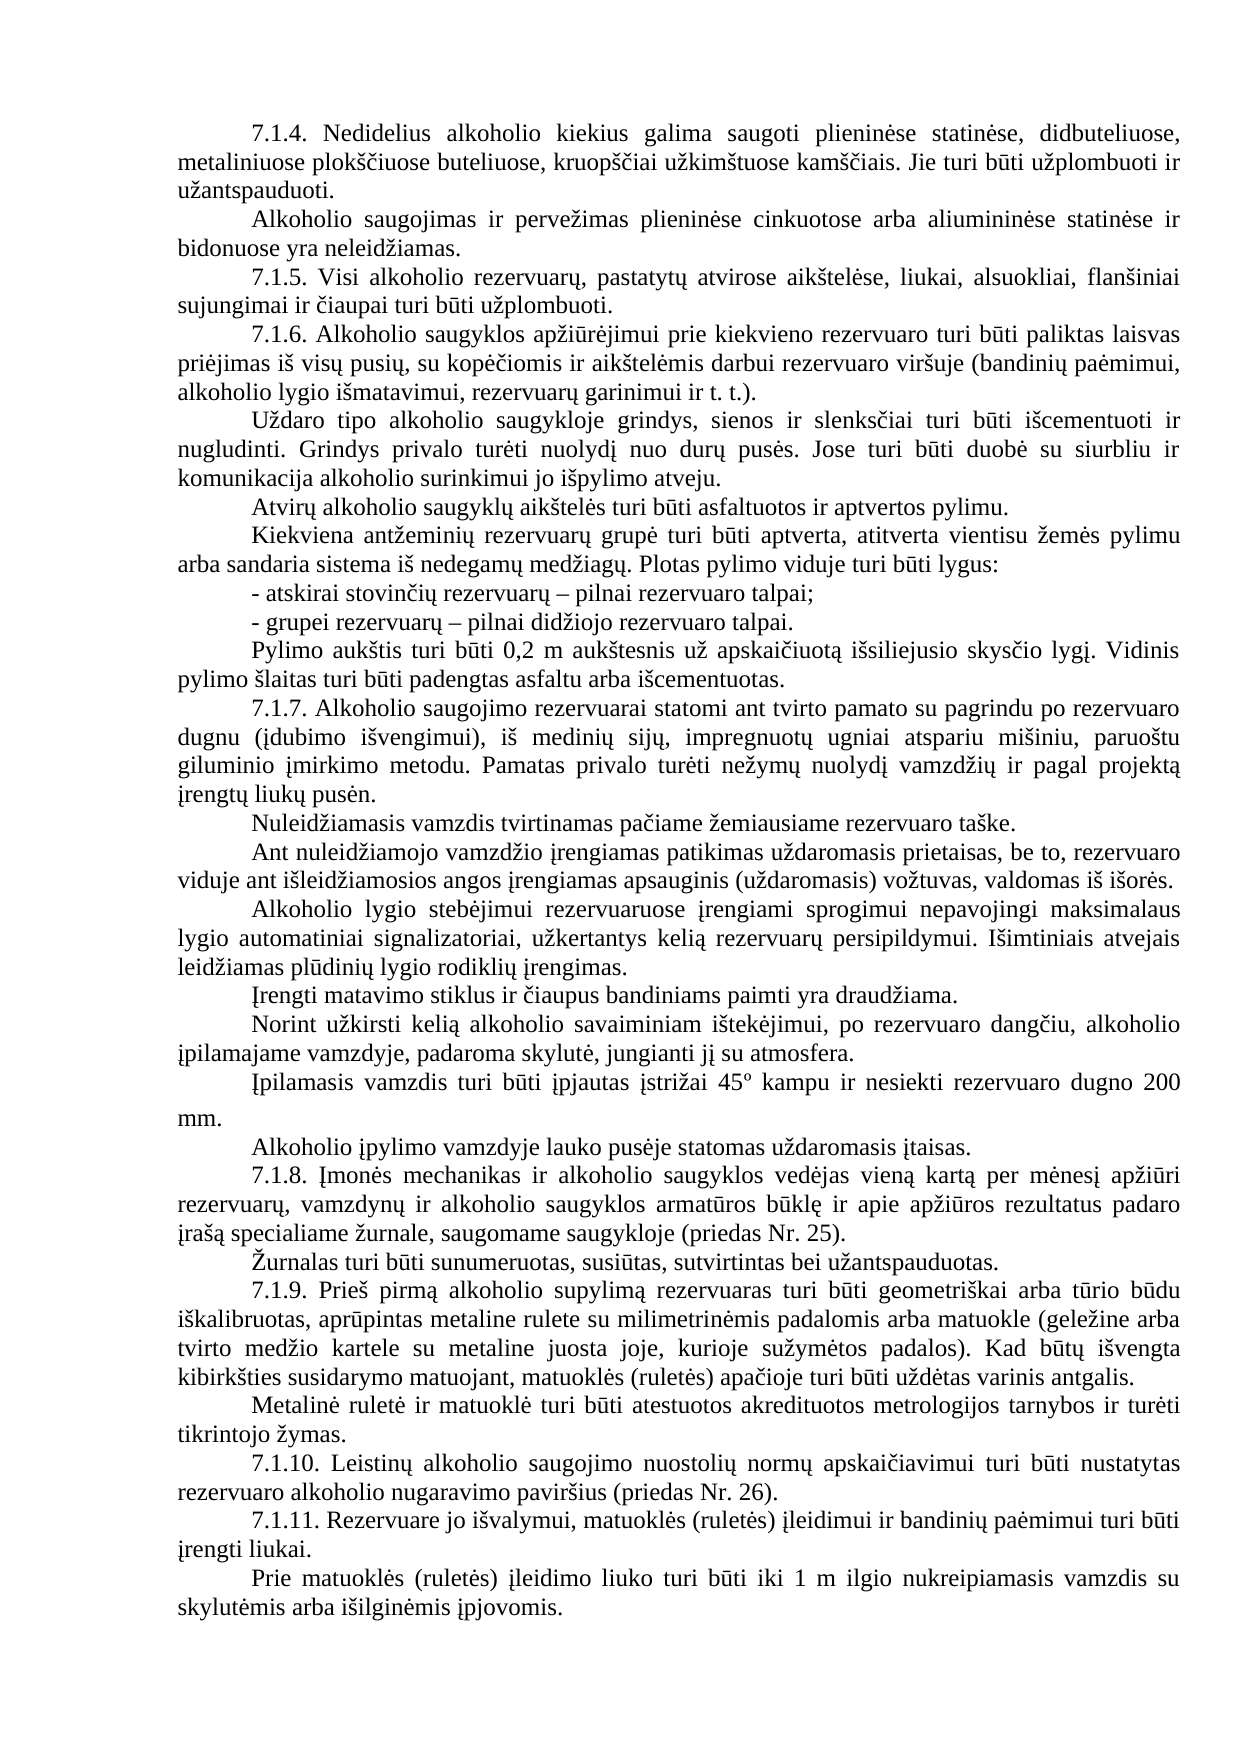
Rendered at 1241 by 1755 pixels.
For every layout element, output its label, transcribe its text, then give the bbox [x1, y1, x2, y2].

text 7.1.5. Visi alkoholio rezervuarų, pastatytų atvirose aikštelėse, liukai, alsuokliai, flanšiniai sujungimai ir čiaupai turi būti užplombuoti. [177, 262, 1181, 319]
text Metalinė ruletė ir matuoklė turi būti atestuotos akredituotos metrologijos tarnybos ir turėti tikrintojo žymas. [177, 1390, 1181, 1448]
text 7.1.8. Įmonės mechanikas ir alkoholio saugyklos vedėjas vieną kartą per mėnesį apžiūri rezervuarų, vamzdynų ir alkoholio saugyklos armatūros būklę ir apie apžiūros rezultatus padaro įrašą specialiame žurnale, saugomame saugykloje (priedas Nr. 25). [177, 1160, 1181, 1247]
text 7.1.10. Leistinų alkoholio saugojimo nuostolių normų apskaičiavimui turi būti nustatytas rezervuaro alkoholio nugaravimo paviršius (priedas Nr. 26). [177, 1448, 1181, 1505]
text Ant nuleidžiamojo vamzdžio įrengiamas patikimas uždaromasis prietaisas, be to, rezervuaro viduje ant išleidžiamosios angos įrengiamas apsauginis (uždaromasis) vožtuvas, valdomas iš išorės. [177, 837, 1181, 894]
text Žurnalas turi būti sunumeruotas, susiūtas, sutvirtintas bei užantspauduotas. [177, 1247, 1181, 1275]
text Įrengti matavimo stiklus ir čiaupus bandiniams paimti yra draudžiama. [177, 981, 1181, 1009]
text Prie matuoklės (ruletės) įleidimo liuko turi būti iki 1 m ilgio nukreipiamasis vamzdis su skylutėmis arba išilginėmis įpjovomis. [177, 1563, 1181, 1620]
text Kiekviena antžeminių rezervuarų grupė turi būti aptverta, atitverta vientisu žemės pylimu arba sandaria sistema iš nedegamų medžiagų. Plotas pylimo viduje turi būti lygus: [177, 521, 1181, 578]
text 7.1.4. Nedidelius alkoholio kiekius galima saugoti plieninėse statinėse, didbuteliuose, metaliniuose plokščiuose buteliuose, kruopščiai užkimštuose kamščiais. Jie turi būti užplombuoti ir užantspauduoti. [177, 118, 1181, 204]
text Įpilamasis vamzdis turi būti įpjautas įstrižai 45º kampu ir nesiekti rezervuaro dugno 200 mm. [177, 1067, 1181, 1132]
text Alkoholio lygio stebėjimui rezervuaruose įrengiami sprogimui nepavojingi maksimalaus lygio automatiniai signalizatoriai, užkertantys kelią rezervuarų persipildymui. Išimtiniais atvejais leidžiamas plūdinių lygio rodiklių įrengimas. [177, 894, 1181, 981]
text Norint užkirsti kelią alkoholio savaiminiam ištekėjimui, po rezervuaro dangčiu, alkoholio įpilamajame vamzdyje, padaroma skylutė, jungianti jį su atmosfera. [177, 1009, 1181, 1067]
text 7.1.6. Alkoholio saugyklos apžiūrėjimui prie kiekvieno rezervuaro turi būti paliktas laisvas priėjimas iš visų pusių, su kopėčiomis ir aikštelėmis darbui rezervuaro viršuje (bandinių paėmimui, alkoholio lygio išmatavimui, rezervuarų garinimui ir t. t.). [177, 319, 1181, 406]
text Alkoholio įpylimo vamzdyje lauko pusėje statomas uždaromasis įtaisas. [177, 1132, 1181, 1160]
text Nuleidžiamasis vamzdis tvirtinamas pačiame žemiausiame rezervuaro taške. [177, 808, 1181, 837]
text Alkoholio saugojimas ir pervežimas plieninėse cinkuotose arba aliumininėse statinėse ir bidonuose yra neleidžiamas. [177, 204, 1181, 262]
text Uždaro tipo alkoholio saugykloje grindys, sienos ir slenksčiai turi būti išcementuoti ir nugludinti. Grindys privalo turėti nuolydį nuo durų pusės. Jose turi būti duobė su siurbliu ir komunikacija alkoholio surinkimui jo išpylimo atveju. [177, 406, 1181, 492]
text 7.1.7. Alkoholio saugojimo rezervuarai statomi ant tvirto pamato su pagrindu po rezervuaro dugnu (įdubimo išvengimui), iš medinių sijų, impregnuotų ugniai atspariu mišiniu, paruoštu giluminio įmirkimo metodu. Pamatas privalo turėti nežymų nuolydį vamzdžių ir pagal projektą įrengtų liukų pusėn. [177, 693, 1181, 808]
text 7.1.11. Rezervuare jo išvalymui, matuoklės (ruletės) įleidimui ir bandinių paėmimui turi būti įrengti liukai. [177, 1505, 1181, 1563]
text Atvirų alkoholio saugyklų aikštelės turi būti asfaltuotos ir aptvertos pylimu. [177, 492, 1181, 521]
text - atskirai stovinčių rezervuarų – pilnai rezervuaro talpai; [177, 578, 1181, 607]
text Pylimo aukštis turi būti 0,2 m aukštesnis už apskaičiuotą išsiliejusio skysčio lygį. Vidinis pylimo šlaitas turi būti padengtas asfaltu arba išcementuotas. [177, 636, 1181, 693]
text - grupei rezervuarų – pilnai didžiojo rezervuaro talpai. [177, 607, 1181, 636]
text 7.1.9. Prieš pirmą alkoholio supylimą rezervuaras turi būti geometriškai arba tūrio būdu iškalibruotas, aprūpintas metaline rulete su milimetrinėmis padalomis arba matuokle (geležine arba tvirto medžio kartele su metaline juosta joje, kurioje sužymėtos padalos). Kad būtų išvengta kibirkšties susidarymo matuojant, matuoklės (ruletės) apačioje turi būti uždėtas varinis antgalis. [177, 1275, 1181, 1390]
